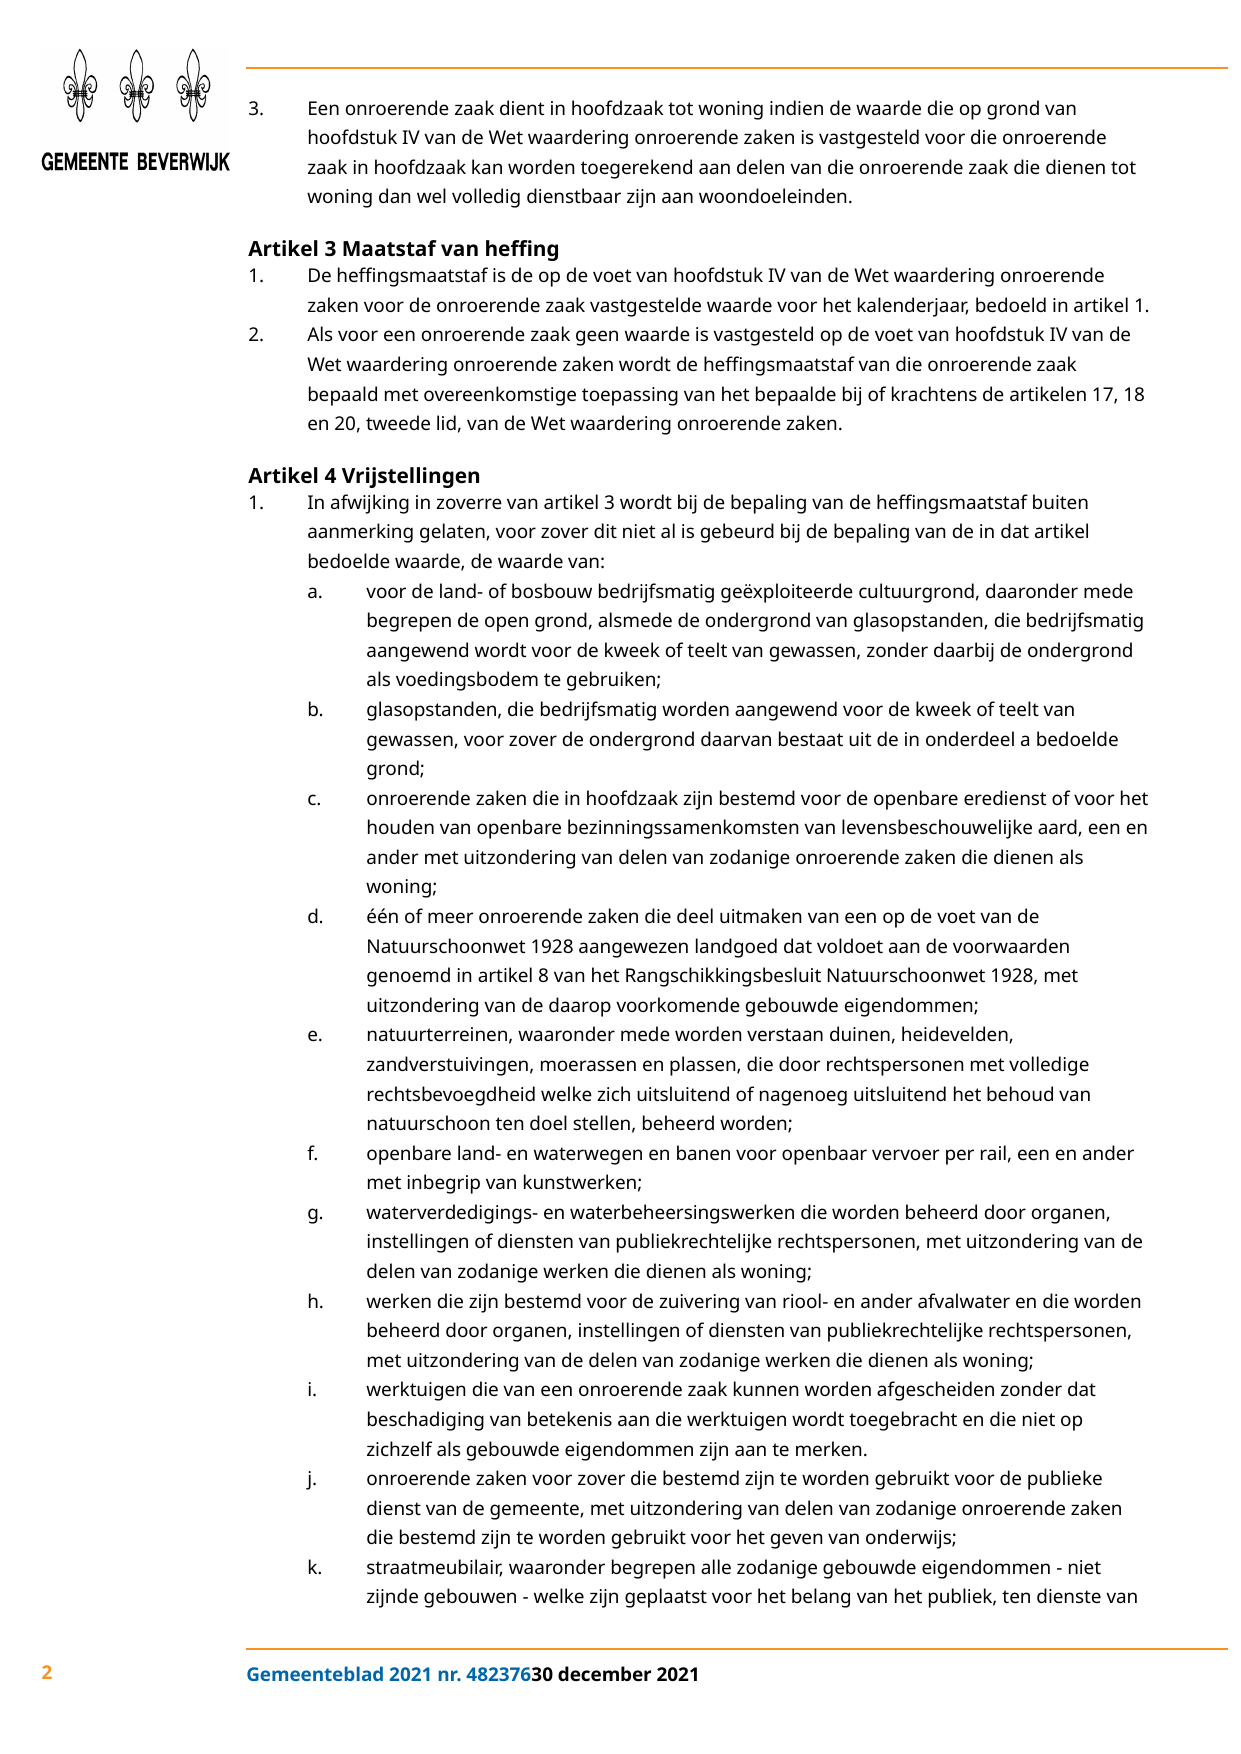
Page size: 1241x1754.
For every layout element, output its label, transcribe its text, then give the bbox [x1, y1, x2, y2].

list werken die zijn bestemd voor de zuivering van riool- en ander afvalwater en die worden beheerd door organen, instellingen of diensten van publiekrechtelijke rechtspersonen, met uitzondering van de delen van zodanige werken die dienen als woning; [307, 1288, 1152, 1373]
list De heffingsmaatstaf is de op de voet van hoofdstuk IV van de Wet waardering onroerende zaken voor de onroerende zaak vastgestelde waarde voor het kalenderjaar, bedoeld in artikel 1. [248, 262, 1152, 318]
list Een onroerende zaak dient in hoofdzaak tot woning indien de waarde die op grond van hoofdstuk IV van de Wet waardering onroerende zaken is vastgesteld voor die onroerende zaak in hoofdzaak kan worden toegerekend aan delen van die onroerende zaak die dienen tot woning dan wel volledig dienstbaar zijn aan woondoeleinden. [248, 95, 1152, 209]
list onroerende zaken voor zover die bestemd zijn te worden gebruikt voor de publieke dienst van de gemeente, met uitzondering van delen van zodanige onroerende zaken die bestemd zijn te worden gebruikt voor het geven van onderwijs; [307, 1465, 1152, 1550]
text Artikel 4 Vrijstellingen [248, 461, 1152, 489]
list werktuigen die van een onroerende zaak kunnen worden afgescheiden zonder dat beschadiging van betekenis aan die werktuigen wordt toegebracht en die niet op zichzelf als gebouwde eigendommen zijn aan te merken. [307, 1377, 1152, 1462]
list straatmeubilair, waaronder begrepen alle zodanige gebouwde eigendommen - niet zijnde gebouwen - welke zijn geplaatst voor het belang van het publiek, ten dienste van [307, 1554, 1152, 1609]
list glasopstanden, die bedrijfsmatig worden aangewend voor de kweek of teelt van gewassen, voor zover de ondergrond daarvan bestaat uit de in onderdeel a bedoelde grond; [307, 696, 1152, 781]
list natuurterreinen, waaronder mede worden verstaan duinen, heidevelden, zandverstuivingen, moerassen en plassen, die door rechtspersonen met volledige rechtsbevoegdheid welke zich uitsluitend of nagenoeg uitsluitend het behoud van natuurschoon ten doel stellen, beheerd worden; [307, 1022, 1152, 1136]
picture [41, 47, 231, 172]
text Artikel 3 Maatstaf van heffing [248, 234, 1152, 262]
list onroerende zaken die in hoofdzaak zijn bestemd voor de openbare eredienst of voor het houden van openbare bezinningssamenkomsten van levensbeschouwelijke aard, een en ander met uitzondering van delen van zodanige onroerende zaken die dienen als woning; [307, 785, 1152, 899]
list In afwijking in zoverre van artikel 3 wordt bij de bepaling van de heffingsmaatstaf buiten aanmerking gelaten, voor zover dit niet al is gebeurd bij de bepaling van de in dat artikel bedoelde waarde, de waarde van: [248, 489, 1152, 574]
list voor de land- of bosbouw bedrijfsmatig geëxploiteerde cultuurgrond, daaronder mede begrepen de open grond, alsmede de ondergrond van glasopstanden, die bedrijfsmatig aangewend wordt voor de kweek of teelt van gewassen, zonder daarbij de ondergrond als voedingsbodem te gebruiken; [307, 578, 1152, 692]
list één of meer onroerende zaken die deel uitmaken van een op de voet van de Natuurschoonwet 1928 aangewezen landgoed dat voldoet aan de voorwaarden genoemd in artikel 8 van het Rangschikkingsbesluit Natuurschoonwet 1928, met uitzondering van de daarop voorkomende gebouwde eigendommen; [307, 903, 1152, 1018]
list openbare land- en waterwegen en banen voor openbaar vervoer per rail, een en ander met inbegrip van kunstwerken; [307, 1140, 1152, 1195]
list waterverdedigings- en waterbeheersingswerken die worden beheerd door organen, instellingen of diensten van publiekrechtelijke rechtspersonen, met uitzondering van de delen van zodanige werken die dienen als woning; [307, 1199, 1152, 1284]
list Als voor een onroerende zaak geen waarde is vastgesteld op de voet van hoofdstuk IV van de Wet waardering onroerende zaken wordt de heffingsmaatstaf van die onroerende zaak bepaald met overeenkomstige toepassing van het bepaalde bij of krachtens de artikelen 17, 18 en 20, tweede lid, van de Wet waardering onroerende zaken. [248, 322, 1152, 436]
